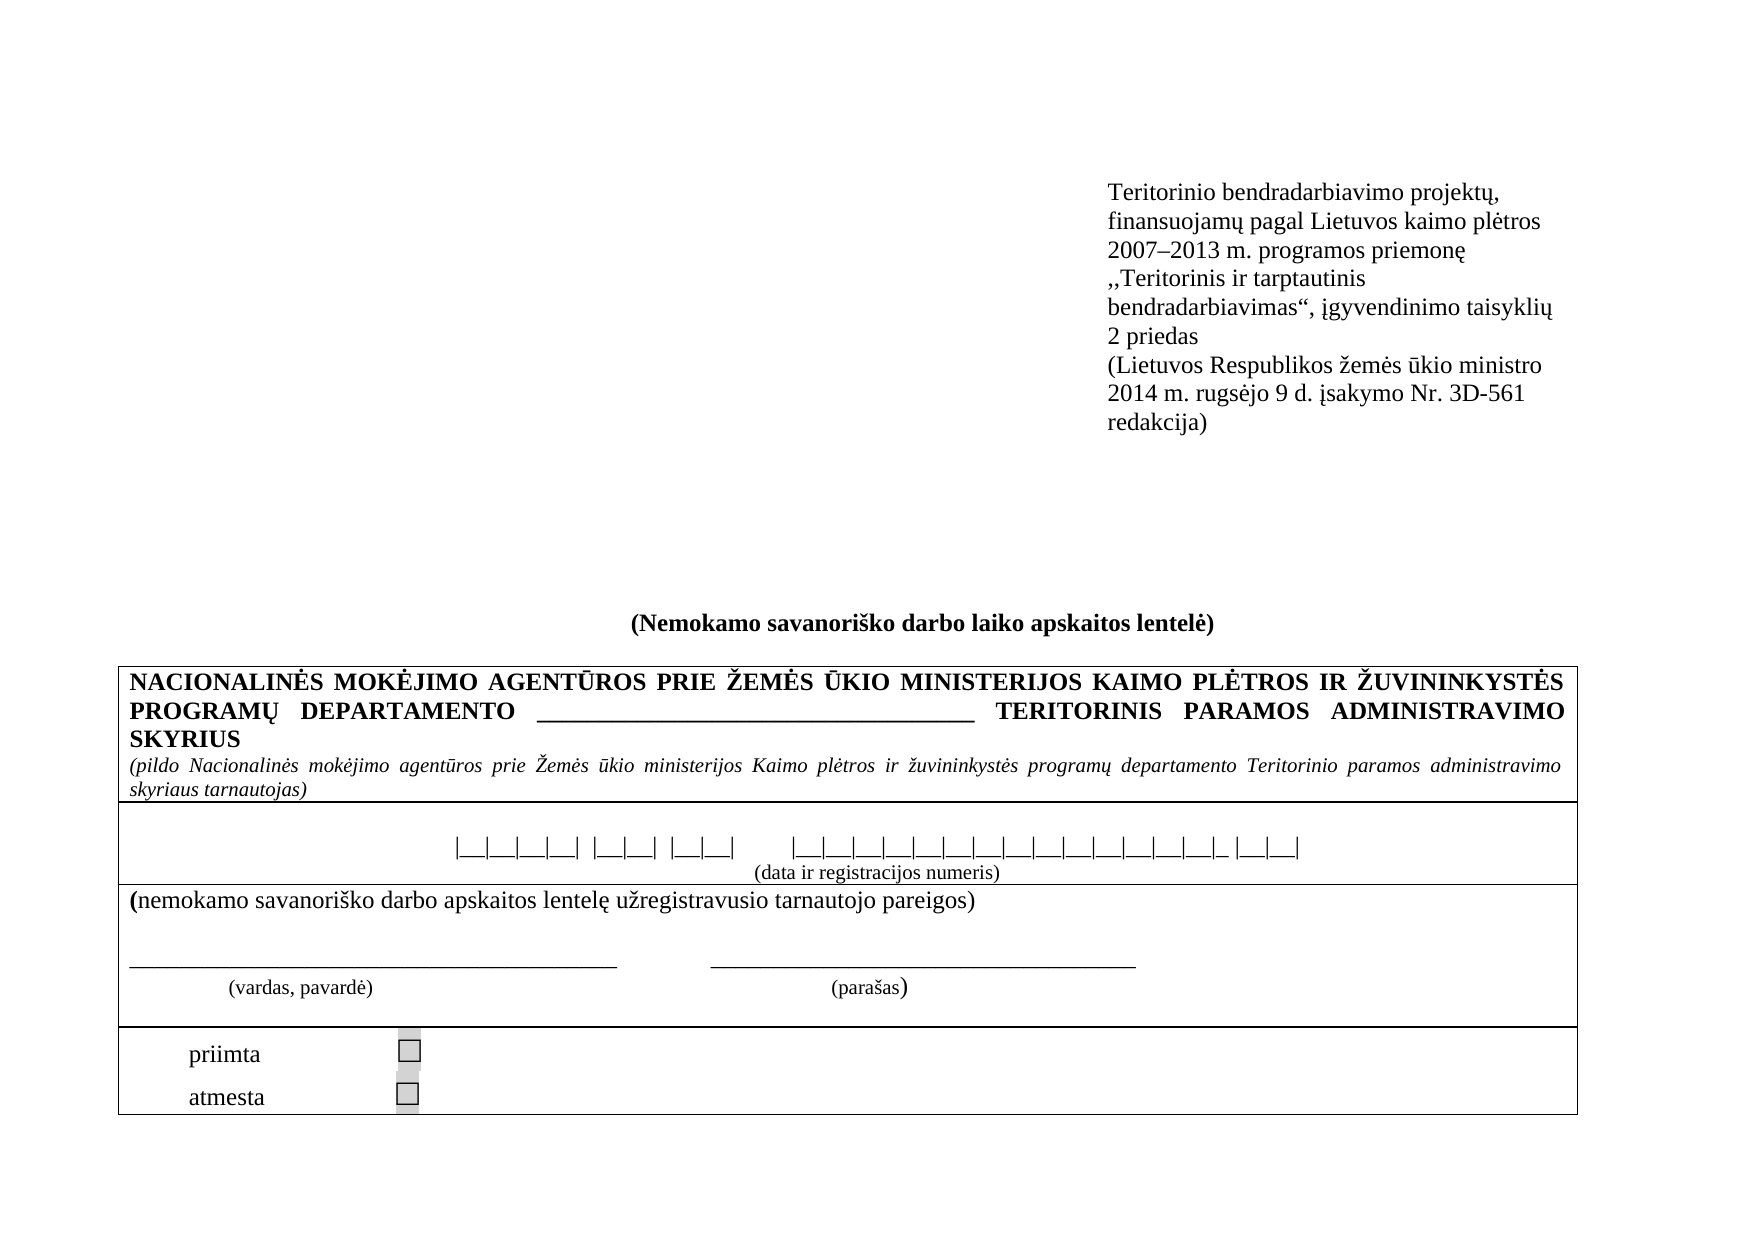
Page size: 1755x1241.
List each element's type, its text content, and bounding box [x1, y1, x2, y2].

text Teritorinio bendradarbiavimo projektų, [1107, 177, 1577, 206]
text 2007–2013 m. programos priemonę [1107, 235, 1577, 263]
table_cell priimta □ atmesta □ [119, 1028, 1577, 1114]
table_cell |__|__|__|__| |__|__| |__|__| |__|__|__|__|__|__|__|__|__|__|__|__|__|__|_ |__|__| (data ir registracijos numeris) [119, 803, 1577, 884]
table_cell (nemokamo savanoriško darbo apskaitos lentelę užregistravusio tarnautojo pareigos) _______________________________________ __________________________________ (vardas, pavardė) (parašas) [119, 885, 1577, 1026]
text ,,Teritorinis ir tarptautinis [1107, 263, 1577, 292]
table_header Nacionalinės mokėjimo agentŪros prie žemės ūkio ministerijos kaimo plėtros ir žuvininkystės programų departamento ___________________________________ TERITORINIS Paramos administravimo skyrius (pildo Nacionalinės mokėjimo agentūros prie Žemės ūkio ministerijos Kaimo plėtros ir žuvininkystės programų departamento Teritorinio paramos administravimo skyriaus tarnautojas) [119, 667, 1577, 801]
text 2 priedas [1107, 321, 1577, 350]
text bendradarbiavimas“, įgyvendinimo taisyklių [1107, 292, 1577, 321]
text redakcija) [1107, 407, 1577, 436]
text (Nemokamo savanoriško darbo laiko apskaitos lentelė) [209, 608, 1577, 637]
text 2014 m. rugsėjo 9 d. įsakymo Nr. 3D-561 [1107, 378, 1577, 407]
text (Lietuvos Respublikos žemės ūkio ministro [1107, 350, 1577, 378]
text finansuojamų pagal Lietuvos kaimo plėtros [1107, 206, 1577, 235]
